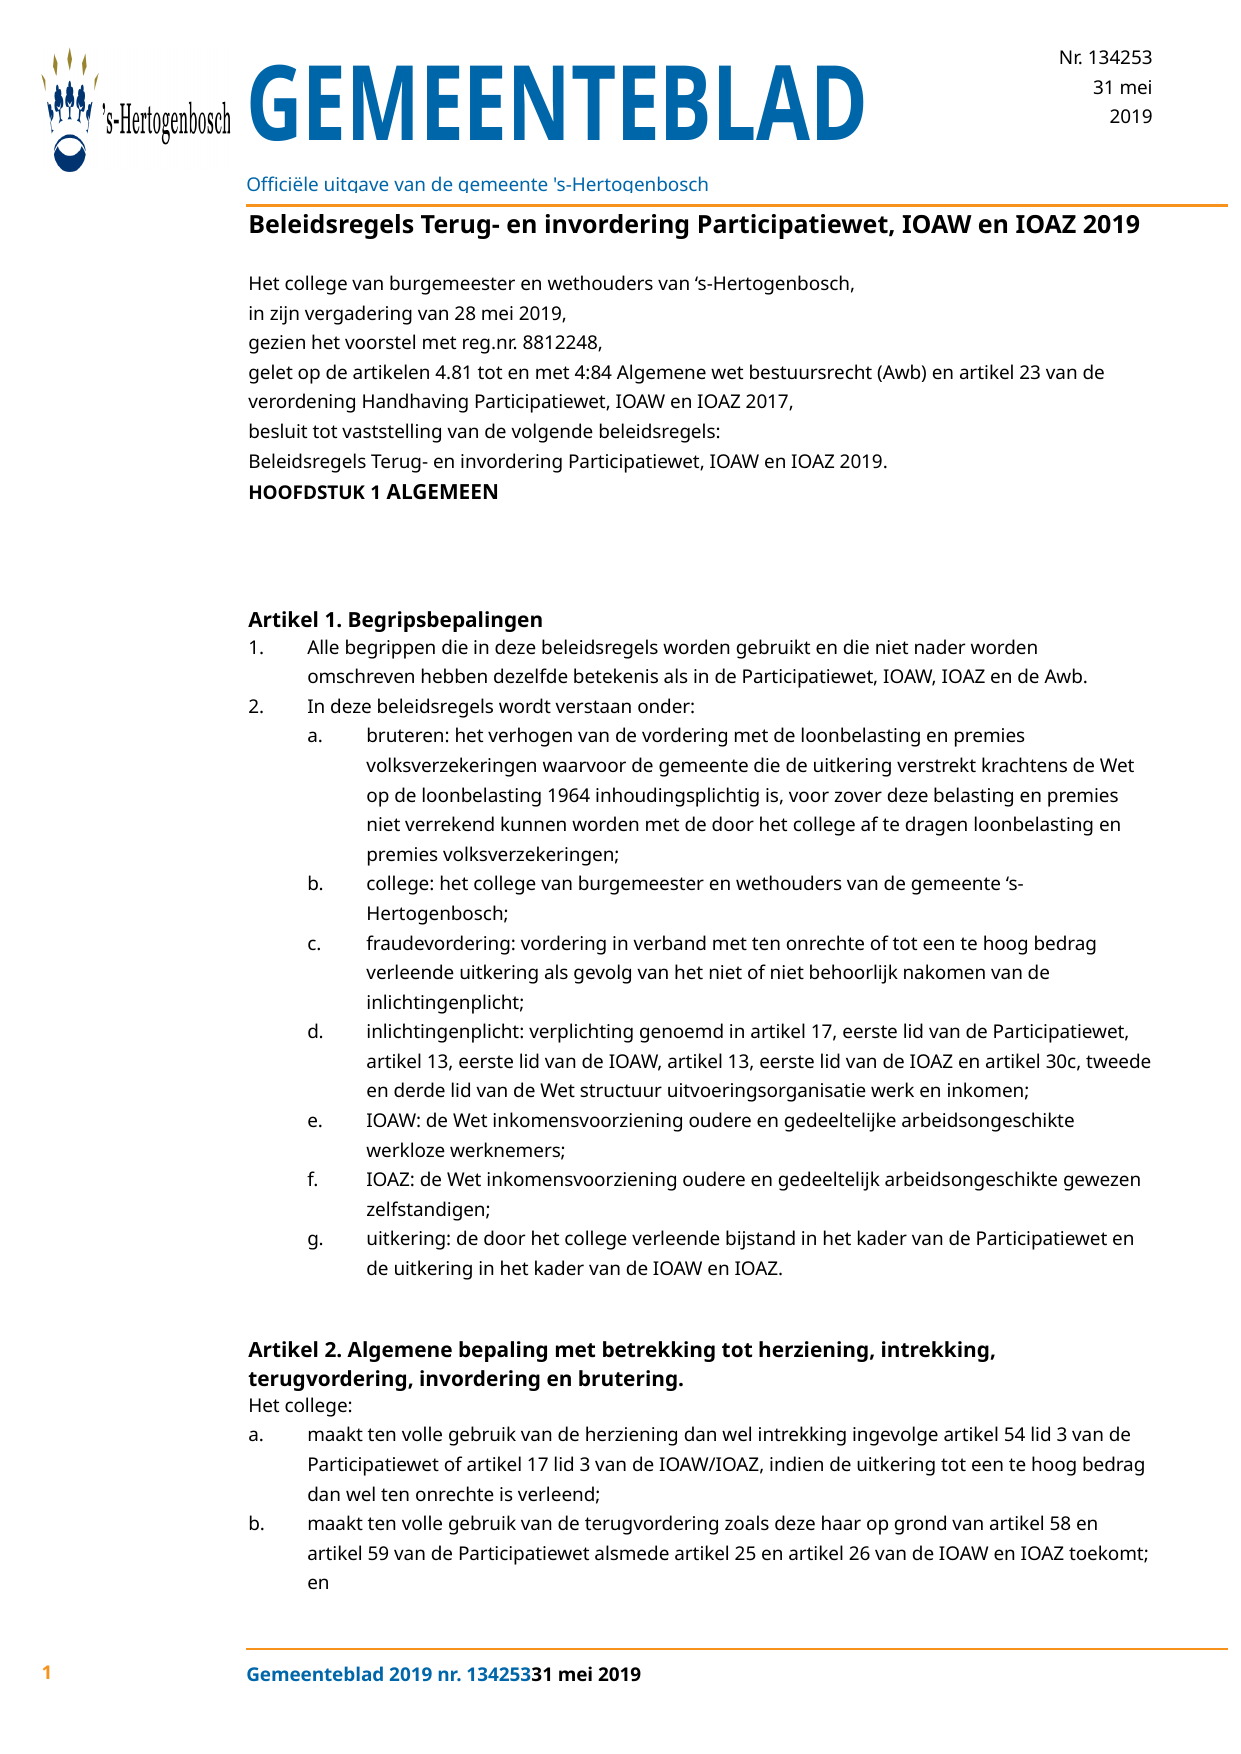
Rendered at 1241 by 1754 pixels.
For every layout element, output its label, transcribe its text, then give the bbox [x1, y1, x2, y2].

list inlichtingenplicht: verplichting genoemd in artikel 17, eerste lid van de Participatiewet, artikel 13, eerste lid van de IOAW, artikel 13, eerste lid van de IOAZ en artikel 30c, tweede en derde lid van de Wet structuur uitvoeringsorganisatie werk en inkomen; [307, 1018, 1152, 1103]
text Artikel 2. Algemene bepaling met betrekking tot herziening, intrekking, terugvordering, invordering en brutering. [248, 1335, 1152, 1392]
list In deze beleidsregels wordt verstaan onder: [248, 693, 1152, 719]
list maakt ten volle gebruik van de terugvordering zoals deze haar op grond van artikel 58 en artikel 59 van de Participatiewet alsmede artikel 25 en artikel 26 van de IOAW en IOAZ toekomt; en [248, 1510, 1152, 1595]
list uitkering: de door het college verleende bijstand in het kader van de Participatiewet en de uitkering in het kader van de IOAW en IOAZ. [307, 1226, 1152, 1281]
picture [41, 47, 231, 172]
text besluit tot vaststelling van de volgende beleidsregels: [248, 418, 1152, 444]
list IOAZ: de Wet inkomensvoorziening oudere en gedeeltelijk arbeidsongeschikte gewezen zelfstandigen; [307, 1166, 1152, 1222]
text Beleidsregels Terug- en invordering Participatiewet, IOAW en IOAZ 2019 [248, 207, 1152, 241]
text gezien het voorstel met reg.nr. 8812248, [248, 329, 1152, 355]
text Artikel 1. Begripsbepalingen [248, 606, 1152, 634]
list fraudevordering: vordering in verband met ten onrechte of tot een te hoog bedrag verleende uitkering als gevolg van het niet of niet behoorlijk nakomen van de inlichtingenplicht; [307, 930, 1152, 1015]
list IOAW: de Wet inkomensvoorziening oudere en gedeeltelijke arbeidsongeschikte werkloze werknemers; [307, 1107, 1152, 1163]
text gelet op de artikelen 4.81 tot en met 4:84 Algemene wet bestuursrecht (Awb) en artikel 23 van de verordening Handhaving Participatiewet, IOAW en IOAZ 2017, [248, 359, 1152, 414]
list college: het college van burgemeester en wethouders van de gemeente ‘s-Hertogenbosch; [307, 871, 1152, 926]
text Het college van burgemeester en wethouders van ‘s-Hertogenbosch, [248, 270, 1152, 296]
text Het college: [248, 1392, 1152, 1418]
text in zijn vergadering van 28 mei 2019, [248, 300, 1152, 326]
list bruteren: het verhogen van de vordering met de loonbelasting en premies volksverzekeringen waarvoor de gemeente die de uitkering verstrekt krachtens de Wet op de loonbelasting 1964 inhoudingsplichtig is, voor zover deze belasting en premies niet verrekend kunnen worden met de door het college af te dragen loonbelasting en premies volksverzekeringen; [307, 723, 1152, 867]
list maakt ten volle gebruik van de herziening dan wel intrekking ingevolge artikel 54 lid 3 van de Participatiewet of artikel 17 lid 3 van de IOAW/IOAZ, indien de uitkering tot een te hoog bedrag dan wel ten onrechte is verleend; [248, 1422, 1152, 1507]
list Alle begrippen die in deze beleidsregels worden gebruikt en die niet nader worden omschreven hebben dezelfde betekenis als in de Participatiewet, IOAW, IOAZ en de Awb. [248, 634, 1152, 689]
text HOOFDSTUK 1 ALGEMEEN [248, 477, 1152, 506]
text Beleidsregels Terug- en invordering Participatiewet, IOAW en IOAZ 2019. [248, 448, 1152, 473]
